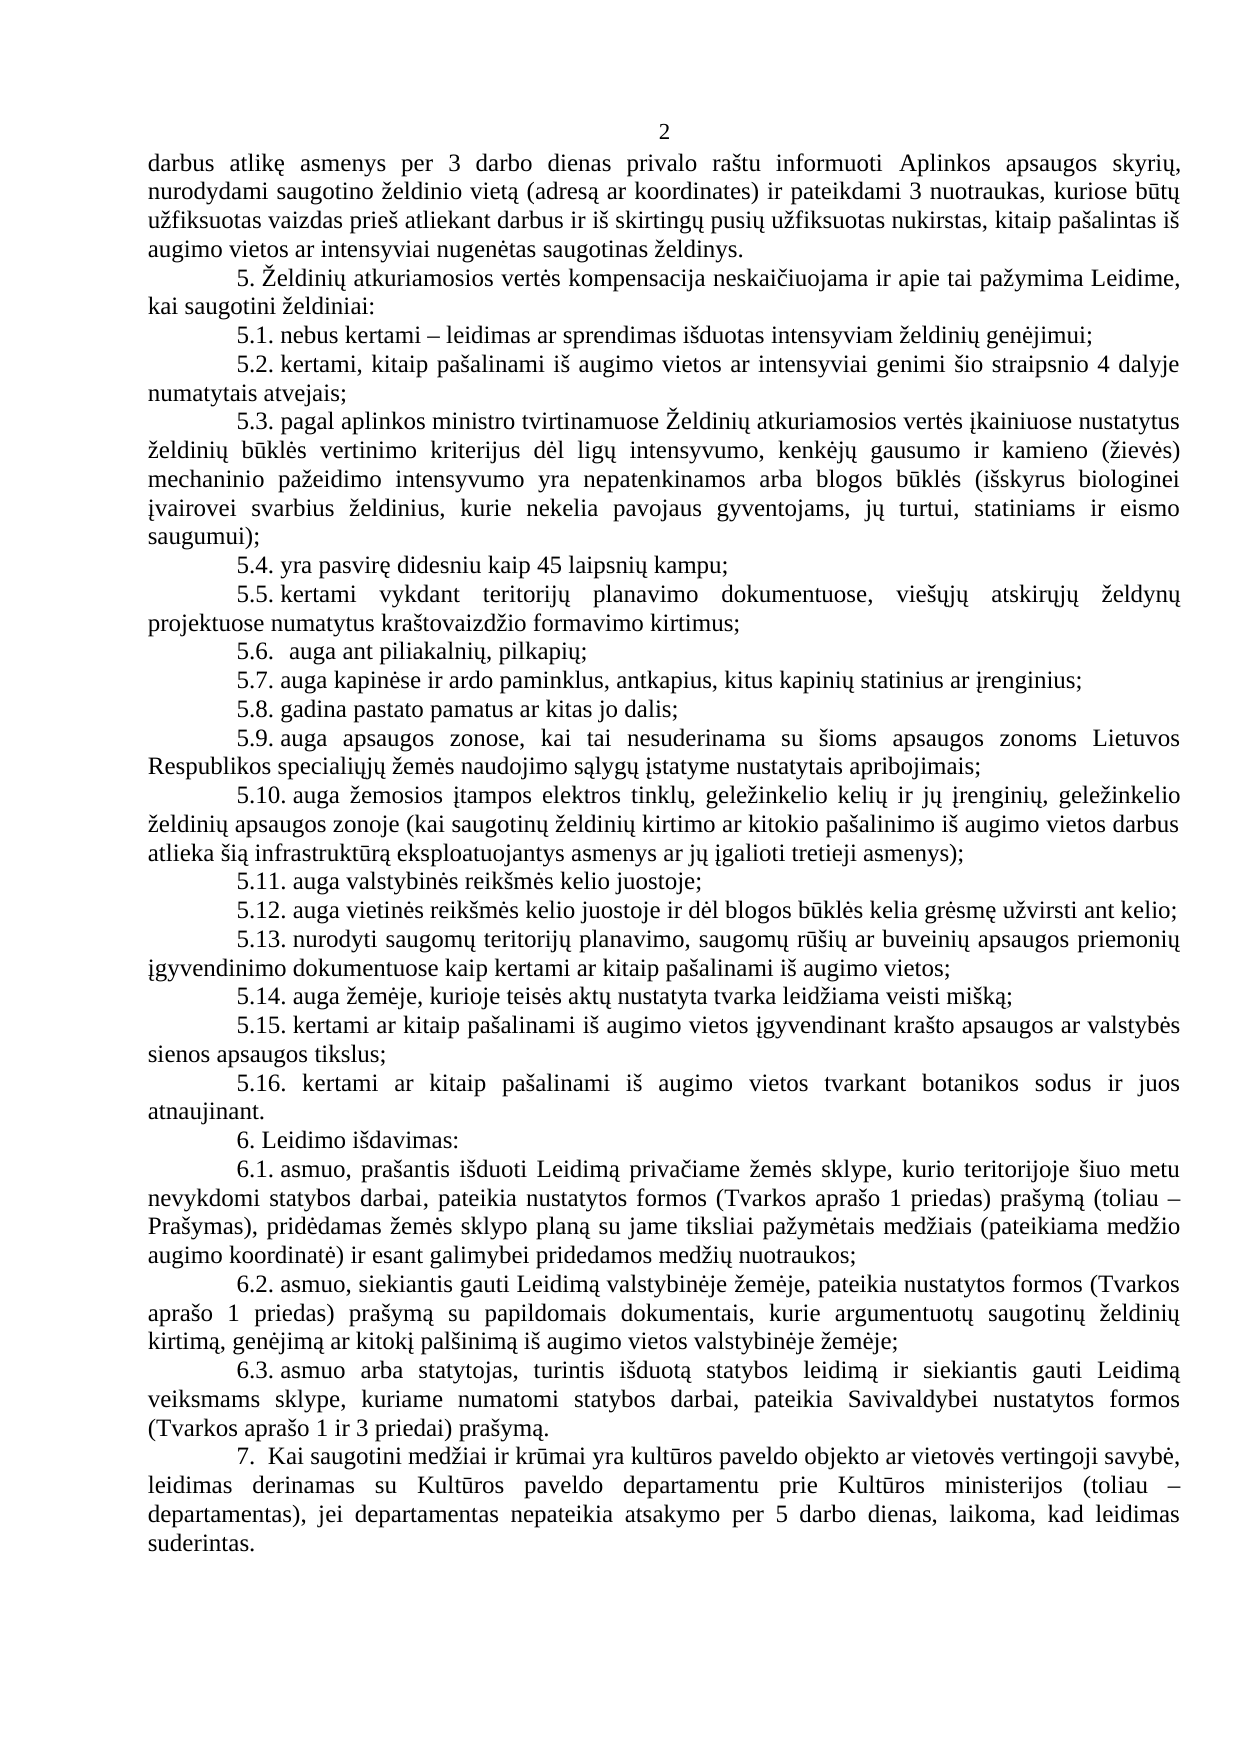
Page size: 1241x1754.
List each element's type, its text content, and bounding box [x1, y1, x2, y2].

text 5.1. nebus kertami – leidimas ar sprendimas išduotas intensyviam želdinių genėjimui; [148, 320, 1181, 349]
text 5.8. gadina pastato pamatus ar kitas jo dalis; [148, 694, 1181, 723]
text 5.4. yra pasvirę didesniu kaip 45 laipsnių kampu; [148, 550, 1181, 579]
text 5.16. kertami ar kitaip pašalinami iš augimo vietos tvarkant botanikos sodus ir juos atnaujinant. [148, 1068, 1181, 1125]
text 6. Leidimo išdavimas: [148, 1125, 1181, 1154]
text 5.14. auga žemėje, kurioje teisės aktų nustatyta tvarka leidžiama veisti mišką; [148, 981, 1181, 1010]
text 5.10. auga žemosios įtampos elektros tinklų, geležinkelio kelių ir jų įrenginių, geležinkelio želdinių apsaugos zonoje (kai saugotinų želdinių kirtimo ar kitokio pašalinimo iš augimo vietos darbus atlieka šią infrastruktūrą eksploatuojantys asmenys ar jų įgalioti tretieji asmenys); [148, 780, 1181, 866]
text 7. Kai saugotini medžiai ir krūmai yra kultūros paveldo objekto ar vietovės vertingoji savybė, leidimas derinamas su Kultūros paveldo departamentu prie Kultūros ministerijos (toliau – departamentas), jei departamentas nepateikia atsakymo per 5 darbo dienas, laikoma, kad leidimas suderintas. [148, 1441, 1181, 1556]
text darbus atlikę asmenys per 3 darbo dienas privalo raštu informuoti Aplinkos apsaugos skyrių, nurodydami saugotino želdinio vietą (adresą ar koordinates) ir pateikdami 3 nuotraukas, kuriose būtų užfiksuotas vaizdas prieš atliekant darbus ir iš skirtingų pusių užfiksuotas nukirstas, kitaip pašalintas iš augimo vietos ar intensyviai nugenėtas saugotinas želdinys. [148, 148, 1181, 263]
text 5.5. kertami vykdant teritorijų planavimo dokumentuose, viešųjų atskirųjų želdynų projektuose numatytus kraštovaizdžio formavimo kirtimus; [148, 579, 1181, 636]
text 5.3. pagal aplinkos ministro tvirtinamuose Želdinių atkuriamosios vertės įkainiuose nustatytus želdinių būklės vertinimo kriterijus dėl ligų intensyvumo, kenkėjų gausumo ir kamieno (žievės) mechaninio pažeidimo intensyvumo yra nepatenkinamos arba blogos būklės (išskyrus biologinei įvairovei svarbius želdinius, kurie nekelia pavojaus gyventojams, jų turtui, statiniams ir eismo saugumui); [148, 406, 1181, 550]
text 5.11. auga valstybinės reikšmės kelio juostoje; [148, 866, 1181, 895]
text 5.7. auga kapinėse ir ardo paminklus, antkapius, kitus kapinių statinius ar įrenginius; [148, 665, 1181, 694]
text 5.12. auga vietinės reikšmės kelio juostoje ir dėl blogos būklės kelia grėsmę užvirsti ant kelio; [148, 895, 1181, 924]
text 5.6. auga ant piliakalnių, pilkapių; [148, 636, 1181, 665]
text 5.15. kertami ar kitaip pašalinami iš augimo vietos įgyvendinant krašto apsaugos ar valstybės sienos apsaugos tikslus; [148, 1010, 1181, 1068]
text 6.3. asmuo arba statytojas, turintis išduotą statybos leidimą ir siekiantis gauti Leidimą veiksmams sklype, kuriame numatomi statybos darbai, pateikia Savivaldybei nustatytos formos (Tvarkos aprašo 1 ir 3 priedai) prašymą. [148, 1355, 1181, 1441]
text 5.13. nurodyti saugomų teritorijų planavimo, saugomų rūšių ar buveinių apsaugos priemonių įgyvendinimo dokumentuose kaip kertami ar kitaip pašalinami iš augimo vietos; [148, 924, 1181, 981]
text 5.2. kertami, kitaip pašalinami iš augimo vietos ar intensyviai genimi šio straipsnio 4 dalyje numatytais atvejais; [148, 349, 1181, 406]
text 6.1. asmuo, prašantis išduoti Leidimą privačiame žemės sklype, kurio teritorijoje šiuo metu nevykdomi statybos darbai, pateikia nustatytos formos (Tvarkos aprašo 1 priedas) prašymą (toliau – Prašymas), pridėdamas žemės sklypo planą su jame tiksliai pažymėtais medžiais (pateikiama medžio augimo koordinatė) ir esant galimybei pridedamos medžių nuotraukos; [148, 1154, 1181, 1269]
text 6.2. asmuo, siekiantis gauti Leidimą valstybinėje žemėje, pateikia nustatytos formos (Tvarkos aprašo 1 priedas) prašymą su papildomais dokumentais, kurie argumentuotų saugotinų želdinių kirtimą, genėjimą ar kitokį palšinimą iš augimo vietos valstybinėje žemėje; [148, 1269, 1181, 1355]
text 5.9. auga apsaugos zonose, kai tai nesuderinama su šioms apsaugos zonoms Lietuvos Respublikos specialiųjų žemės naudojimo sąlygų įstatyme nustatytais apribojimais; [148, 723, 1181, 780]
text 5. Želdinių atkuriamosios vertės kompensacija neskaičiuojama ir apie tai pažymima Leidime, kai saugotini želdiniai: [148, 263, 1181, 320]
